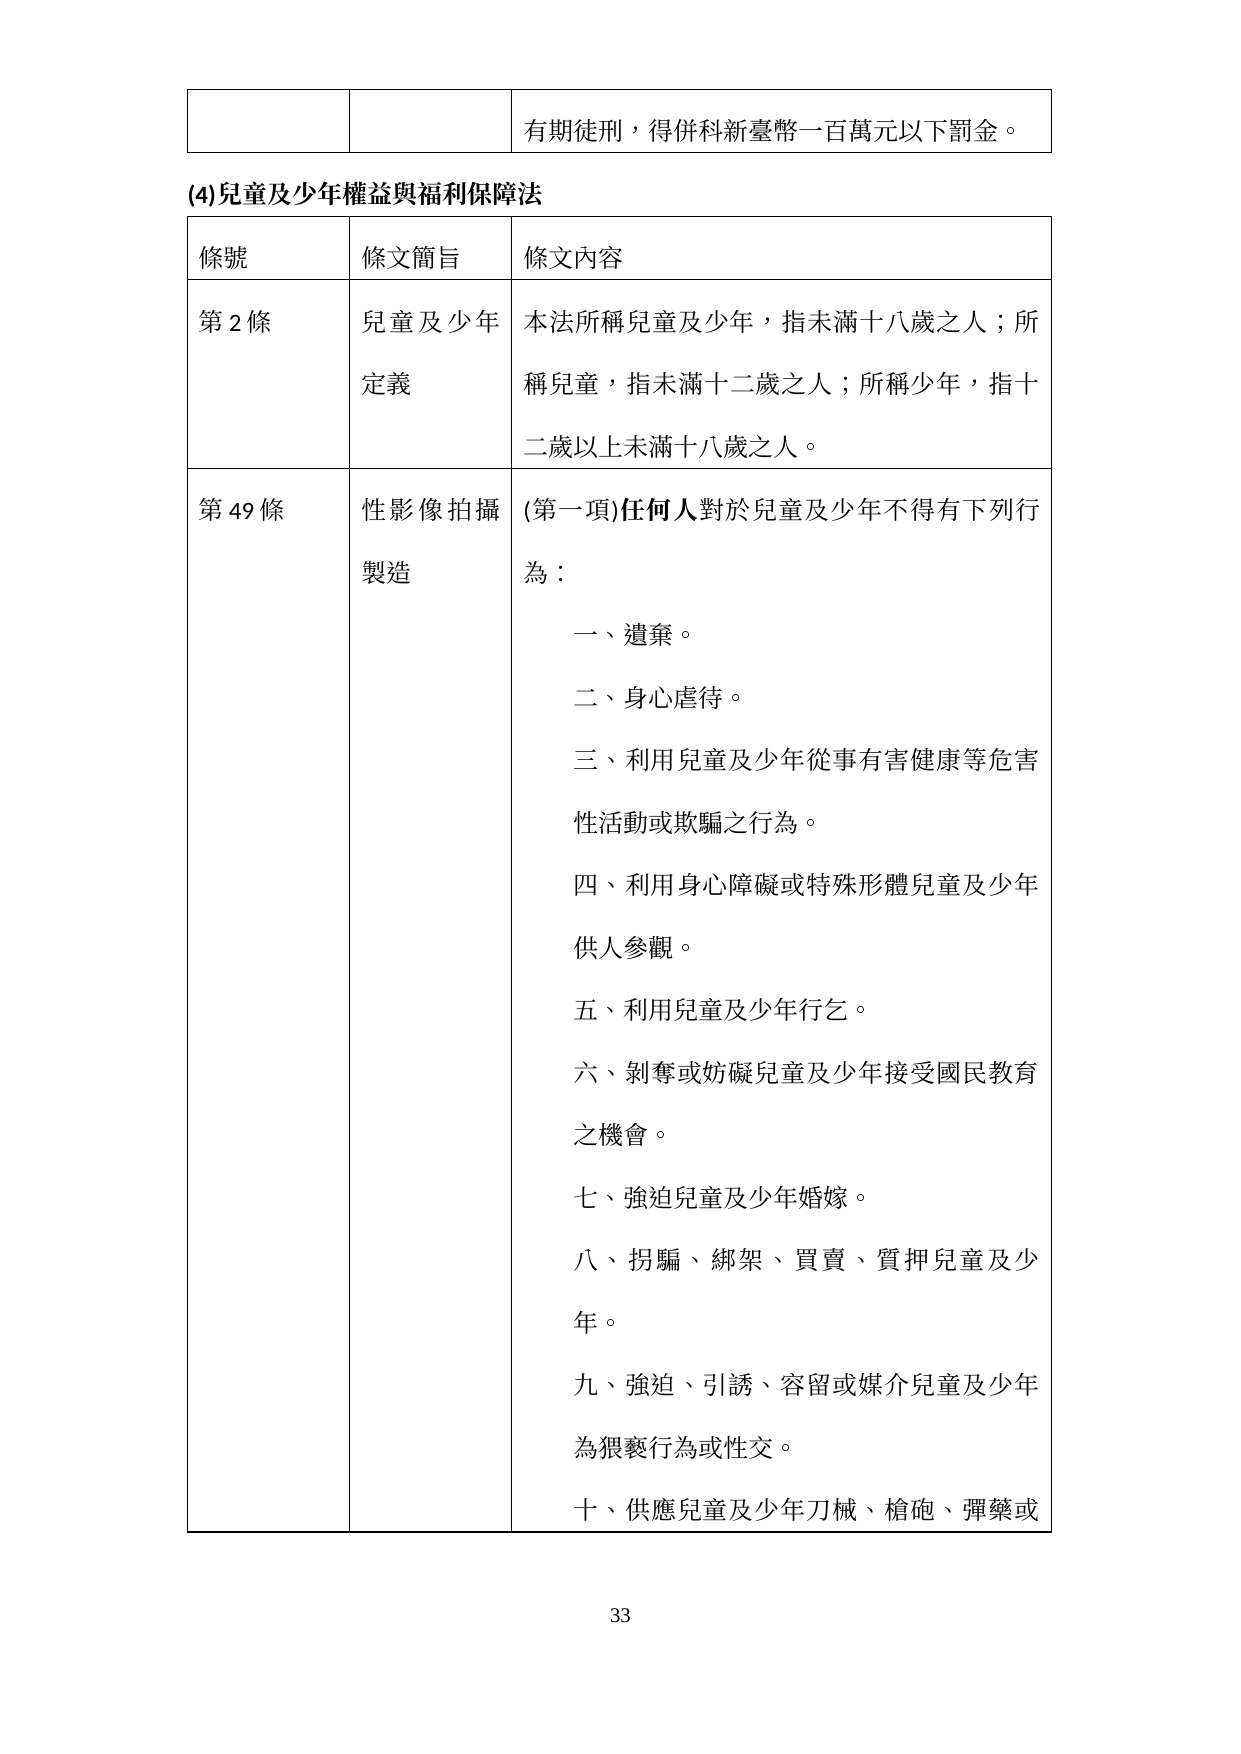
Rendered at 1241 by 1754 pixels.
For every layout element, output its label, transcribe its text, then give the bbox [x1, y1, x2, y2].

table_cell 第49條 [188, 469, 349, 1531]
table_cell 兒童及少年定義 [350, 280, 511, 468]
table_header 條號 [188, 217, 349, 279]
table_cell 第2條 [188, 280, 349, 468]
table_cell 性影像拍攝製造 [350, 469, 511, 1531]
table_cell 本法所稱兒童及少年，指未滿十八歲之人；所稱兒童，指未滿十二歲之人；所稱少年，指十二歲以上未滿十八歲之人。 [512, 280, 1051, 468]
table_cell [188, 90, 349, 152]
table_header 條文簡旨 [350, 217, 511, 279]
list 兒童及少年權益與福利保障法 [187, 153, 1053, 216]
table_cell (第一項)任何人對於兒童及少年不得有下列行為： 一、遺棄。 二、身心虐待。 三、利用兒童及少年從事有害健康等危害性活動或欺騙之行為。 四、利用身心障礙或特殊形體兒童及少年供人參觀。 五、利用兒童及少年行乞。 六、剝奪或妨礙兒童及少年接受國民教育之機會。 七、強迫兒童及少年婚嫁。 八、拐騙、綁架、買賣、質押兒童及少年。 九、強迫、引誘、容留或媒介兒童及少年為猥褻行為或性交。 十、供應兒童及少年刀械、槍砲、彈藥或 [512, 469, 1051, 1531]
table_header 條文內容 [512, 217, 1051, 279]
table_cell 有期徒刑，得併科新臺幣一百萬元以下罰金。 [512, 90, 1051, 152]
table_cell [350, 90, 511, 152]
